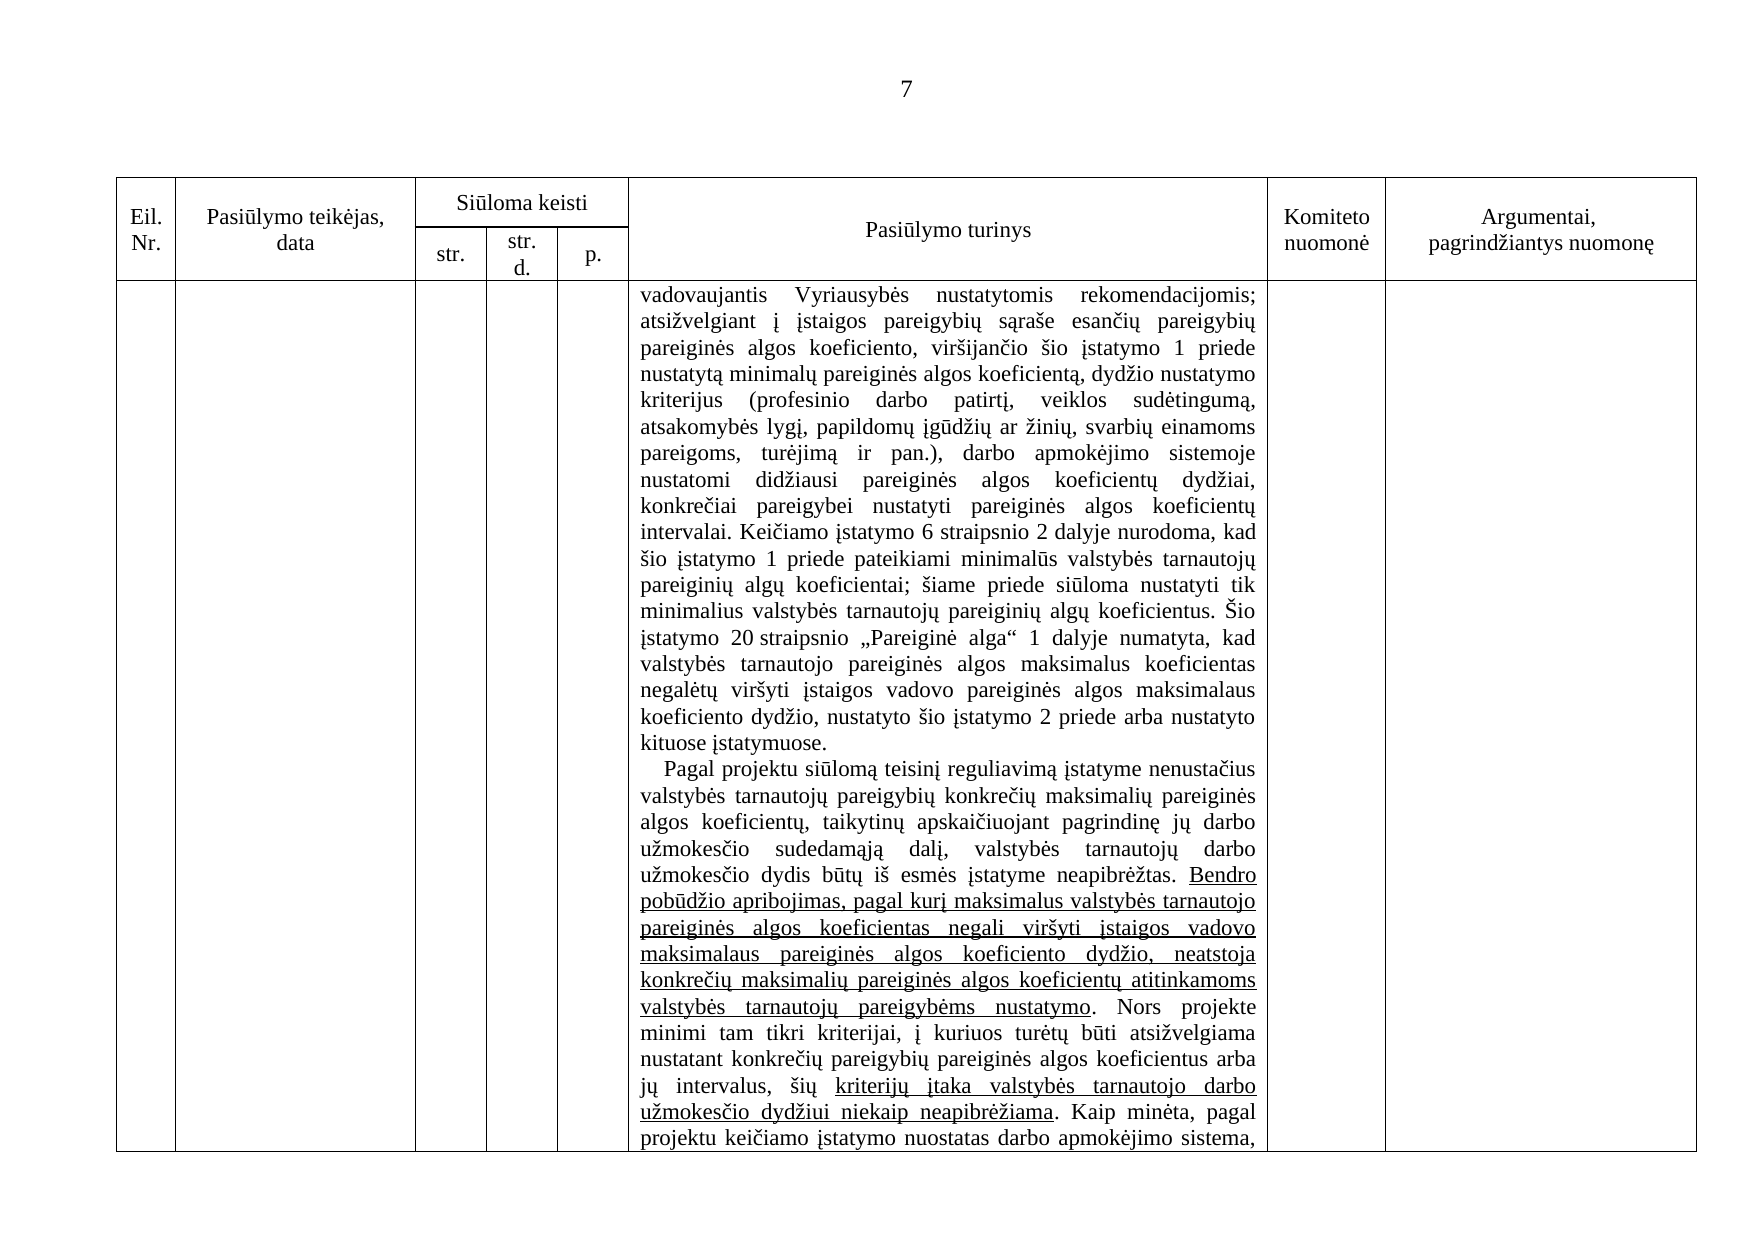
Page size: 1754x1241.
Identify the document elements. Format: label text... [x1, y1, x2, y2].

table_cell [1268, 281, 1385, 1151]
table_header Eil. Nr. [117, 178, 175, 280]
table_cell [487, 281, 557, 1151]
table_header Siūloma keisti [416, 178, 628, 226]
table_cell str. [416, 228, 486, 280]
table_cell [117, 281, 175, 1151]
table_cell [558, 281, 628, 1151]
table_cell [416, 281, 486, 1151]
table_cell [176, 281, 415, 1151]
table_cell str. d. [487, 228, 557, 280]
table_header Pasiūlymo turinys [629, 178, 1267, 280]
table_cell p. [558, 228, 628, 280]
table_header Komiteto nuomonė [1268, 178, 1385, 280]
table_cell vadovaujantis Vyriausybės nustatytomis rekomendacijomis; atsižvelgiant į įstaigos pareigybių sąraše esančių pareigybių pareiginės algos koeficiento, viršijančio šio įstatymo 1 priede nustatytą minimalų pareiginės algos koeficientą, dydžio nustatymo kriterijus (profesinio darbo patirtį, veiklos sudėtingumą, atsakomybės lygį, papildomų įgūdžių ar žinių, svarbių einamoms pareigoms, turėjimą ir pan.), darbo apmokėjimo sistemoje nustatomi didžiausi pareiginės algos koeficientų dydžiai, konkrečiai pareigybei nustatyti pareiginės algos koeficientų intervalai. Keičiamo įstatymo 6 straipsnio 2 dalyje nurodoma, kad šio įstatymo 1 priede pateikiami minimalūs valstybės tarnautojų pareiginių algų koeficientai; šiame priede siūloma nustatyti tik minimalius valstybės tarnautojų pareiginių algų koeficientus. Šio įstatymo 20 straipsnio „Pareiginė alga“ 1 dalyje numatyta, kad valstybės tarnautojo pareiginės algos maksimalus koeficientas negalėtų viršyti įstaigos vadovo pareiginės algos maksimalaus koeficiento dydžio, nustatyto šio įstatymo 2 priede arba nustatyto kituose įstatymuose. Pagal projektu siūlomą teisinį reguliavimą įstatyme nenustačius valstybės tarnautojų pareigybių konkrečių maksimalių pareiginės algos koeficientų, taikytinų apskaičiuojant pagrindinę jų darbo užmokesčio sudedamąją dalį, valstybės tarnautojų darbo užmokesčio dydis būtų iš esmės įstatyme neapibrėžtas. Bendro pobūdžio apribojimas, pagal kurį maksimalus valstybės tarnautojo pareiginės algos koeficientas negali viršyti įstaigos vadovo maksimalaus pareiginės algos koeficiento dydžio, neatstoja konkrečių maksimalių pareiginės algos koeficientų atitinkamoms valstybės tarnautojų pareigybėms nustatymo. Nors projekte minimi tam tikri kriterijai, į kuriuos turėtų būti atsižvelgiama nustatant konkrečių pareigybių pareiginės algos koeficientus arba jų intervalus, šių kriterijų įtaka valstybės tarnautojo darbo užmokesčio dydžiui niekaip neapibrėžiama. Kaip minėta, pagal projektu keičiamo įstatymo nuostatas darbo apmokėjimo sistema, [629, 281, 1267, 1151]
table_header Pasiūlymo teikėjas, data [176, 178, 415, 280]
table_header Argumentai, pagrindžiantys nuomonę [1386, 178, 1696, 280]
table_cell [1386, 281, 1696, 1151]
